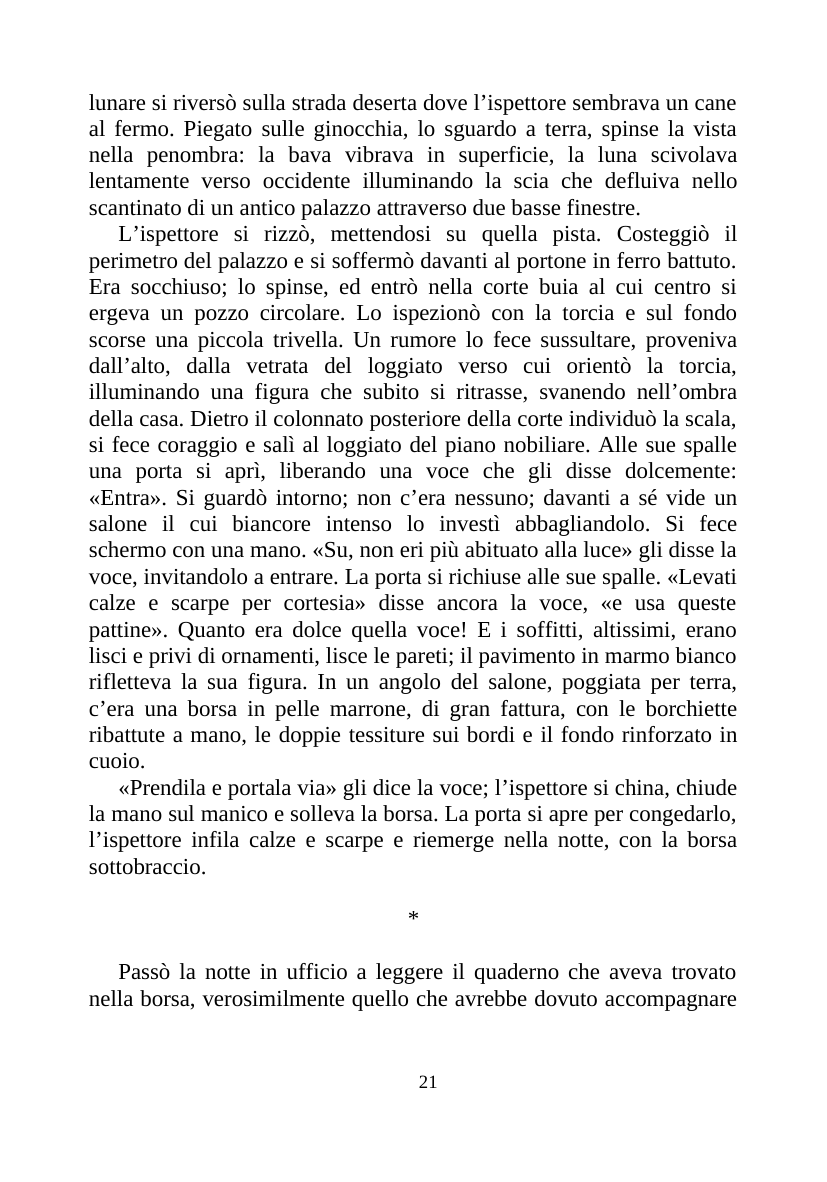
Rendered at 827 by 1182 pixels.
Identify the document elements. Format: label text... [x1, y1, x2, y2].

text L’ispettore si rizzò, mettendosi su quella pista. Costeggiò il perimetro del palazzo e si soffermò davanti al portone in ferro battuto. Era socchiuso; lo spinse, ed entrò nella corte buia al cui centro si ergeva un pozzo circolare. Lo ispezionò con la torcia e sul fondo scorse una piccola trivella. Un rumore lo fece sussultare, proveniva dall’alto, dalla vetrata del loggiato verso cui orientò la torcia, illuminando una figura che subito si ritrasse, svanendo nell’ombra della casa. Dietro il colonnato posteriore della corte individuò la scala, si fece coraggio e salì al loggiato del piano nobiliare. Alle sue spalle una porta si aprì, liberando una voce che gli disse dolcemente: «Entra». Si guardò intorno; non c’era nessuno; davanti a sé vide un salone il cui biancore intenso lo investì abbagliandolo. Si fece schermo con una mano. «Su, non eri più abituato alla luce» gli disse la voce, invitandolo a entrare. La porta si richiuse alle sue spalle. «Levati calze e scarpe per cortesia» disse ancora la voce, «e usa queste pattine». Quanto era dolce quella voce! E i soffitti, altissimi, erano lisci e privi di ornamenti, lisce le pareti; il pavimento in marmo bianco rifletteva la sua figura. In un angolo del salone, poggiata per terra, c’era una borsa in pelle marrone, di gran fattura, con le borchiette ribattute a mano, le doppie tessiture sui bordi e il fondo rinforzato in cuoio. [89, 220, 738, 774]
text * [89, 906, 738, 932]
text lunare si riversò sulla strada deserta dove l’ispettore sembrava un cane al fermo. Piegato sulle ginocchia, lo sguardo a terra, spinse la vista nella penombra: la bava vibrava in superficie, la luna scivolava lentamente verso occidente illuminando la scia che defluiva nello scantinato di un antico palazzo attraverso due basse finestre. [89, 88, 738, 220]
text «Prendila e portala via» gli dice la voce; l’ispettore si china, chiude la mano sul manico e solleva la borsa. La porta si apre per congedarlo, l’ispettore infila calze e scarpe e riemerge nella notte, con la borsa sottobraccio. [89, 774, 738, 879]
text Passò la notte in ufficio a leggere il quaderno che aveva trovato nella borsa, verosimilmente quello che avrebbe dovuto accompagnare [89, 958, 738, 1011]
